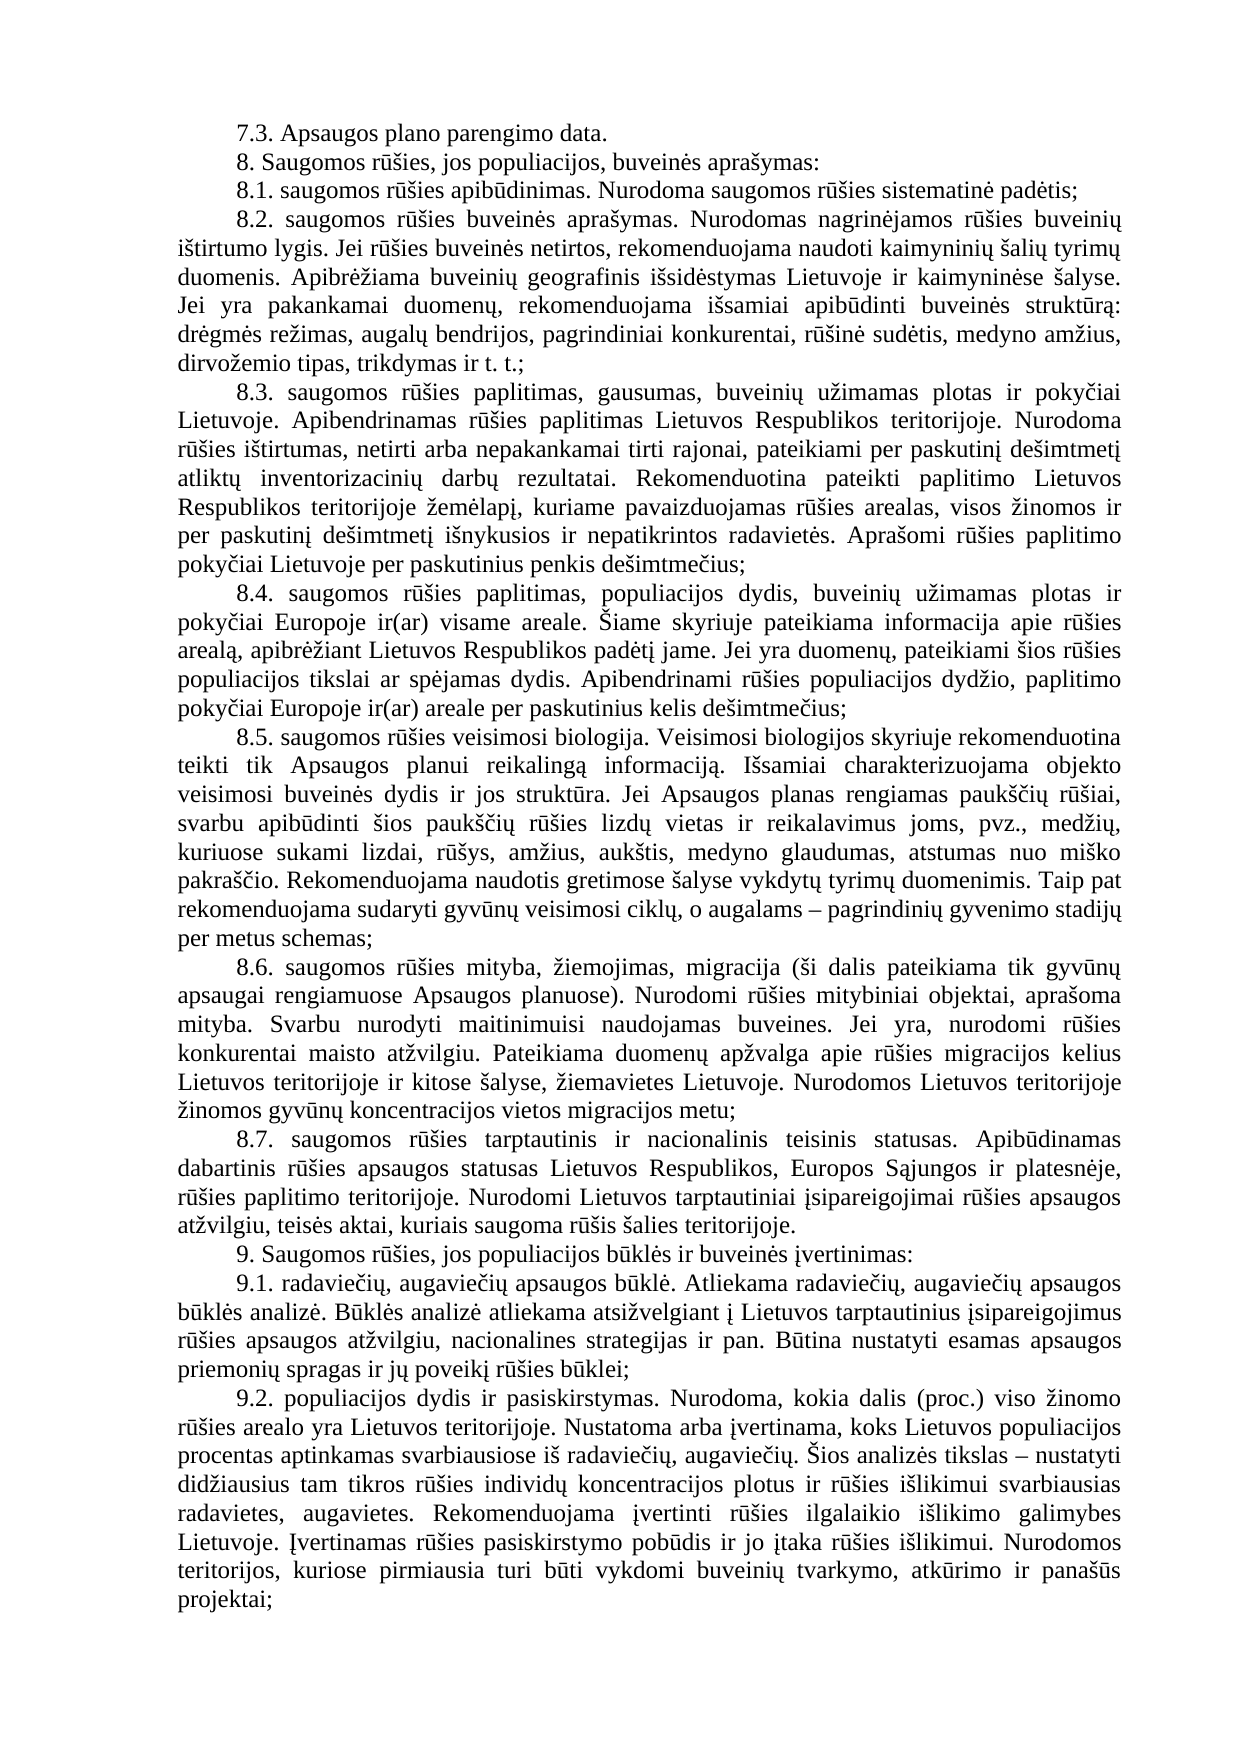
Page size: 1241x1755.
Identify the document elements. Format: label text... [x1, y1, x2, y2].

text 7.3. Apsaugos plano parengimo data. [177, 118, 1122, 147]
text 8.5. saugomos rūšies veisimosi biologija. Veisimosi biologijos skyriuje rekomenduotina teikti tik Apsaugos planui reikalingą informaciją. Išsamiai charakterizuojama objekto veisimosi buveinės dydis ir jos struktūra. Jei Apsaugos planas rengiamas paukščių rūšiai, svarbu apibūdinti šios paukščių rūšies lizdų vietas ir reikalavimus joms, pvz., medžių, kuriuose sukami lizdai, rūšys, amžius, aukštis, medyno glaudumas, atstumas nuo miško pakraščio. Rekomenduojama naudotis gretimose šalyse vykdytų tyrimų duomenimis. Taip pat rekomenduojama sudaryti gyvūnų veisimosi ciklų, o augalams – pagrindinių gyvenimo stadijų per metus schemas; [177, 722, 1122, 952]
text 8.2. saugomos rūšies buveinės aprašymas. Nurodomas nagrinėjamos rūšies buveinių ištirtumo lygis. Jei rūšies buveinės netirtos, rekomenduojama naudoti kaimyninių šalių tyrimų duomenis. Apibrėžiama buveinių geografinis išsidėstymas Lietuvoje ir kaimyninėse šalyse. Jei yra pakankamai duomenų, rekomenduojama išsamiai apibūdinti buveinės struktūrą: drėgmės režimas, augalų bendrijos, pagrindiniai konkurentai, rūšinė sudėtis, medyno amžius, dirvožemio tipas, trikdymas ir t. t.; [177, 204, 1122, 377]
text 8.6. saugomos rūšies mityba, žiemojimas, migracija (ši dalis pateikiama tik gyvūnų apsaugai rengiamuose Apsaugos planuose). Nurodomi rūšies mitybiniai objektai, aprašoma mityba. Svarbu nurodyti maitinimuisi naudojamas buveines. Jei yra, nurodomi rūšies konkurentai maisto atžvilgiu. Pateikiama duomenų apžvalga apie rūšies migracijos kelius Lietuvos teritorijoje ir kitose šalyse, žiemavietes Lietuvoje. Nurodomos Lietuvos teritorijoje žinomos gyvūnų koncentracijos vietos migracijos metu; [177, 952, 1122, 1124]
text 8. Saugomos rūšies, jos populiacijos, buveinės aprašymas: [177, 147, 1122, 176]
text 8.4. saugomos rūšies paplitimas, populiacijos dydis, buveinių užimamas plotas ir pokyčiai Europoje ir(ar) visame areale. Šiame skyriuje pateikiama informacija apie rūšies arealą, apibrėžiant Lietuvos Respublikos padėtį jame. Jei yra duomenų, pateikiami šios rūšies populiacijos tikslai ar spėjamas dydis. Apibendrinami rūšies populiacijos dydžio, paplitimo pokyčiai Europoje ir(ar) areale per paskutinius kelis dešimtmečius; [177, 578, 1122, 722]
text 8.3. saugomos rūšies paplitimas, gausumas, buveinių užimamas plotas ir pokyčiai Lietuvoje. Apibendrinamas rūšies paplitimas Lietuvos Respublikos teritorijoje. Nurodoma rūšies ištirtumas, netirti arba nepakankamai tirti rajonai, pateikiami per paskutinį dešimtmetį atliktų inventorizacinių darbų rezultatai. Rekomenduotina pateikti paplitimo Lietuvos Respublikos teritorijoje žemėlapį, kuriame pavaizduojamas rūšies arealas, visos žinomos ir per paskutinį dešimtmetį išnykusios ir nepatikrintos radavietės. Aprašomi rūšies paplitimo pokyčiai Lietuvoje per paskutinius penkis dešimtmečius; [177, 377, 1122, 578]
text 8.7. saugomos rūšies tarptautinis ir nacionalinis teisinis statusas. Apibūdinamas dabartinis rūšies apsaugos statusas Lietuvos Respublikos, Europos Sąjungos ir platesnėje, rūšies paplitimo teritorijoje. Nurodomi Lietuvos tarptautiniai įsipareigojimai rūšies apsaugos atžvilgiu, teisės aktai, kuriais saugoma rūšis šalies teritorijoje. [177, 1124, 1122, 1239]
text 9. Saugomos rūšies, jos populiacijos būklės ir buveinės įvertinimas: [177, 1239, 1122, 1268]
text 9.1. radaviečių, augaviečių apsaugos būklė. Atliekama radaviečių, augaviečių apsaugos būklės analizė. Būklės analizė atliekama atsižvelgiant į Lietuvos tarptautinius įsipareigojimus rūšies apsaugos atžvilgiu, nacionalines strategijas ir pan. Būtina nustatyti esamas apsaugos priemonių spragas ir jų poveikį rūšies būklei; [177, 1268, 1122, 1383]
text 9.2. populiacijos dydis ir pasiskirstymas. Nurodoma, kokia dalis (proc.) viso žinomo rūšies arealo yra Lietuvos teritorijoje. Nustatoma arba įvertinama, koks Lietuvos populiacijos procentas aptinkamas svarbiausiose iš radaviečių, augaviečių. Šios analizės tikslas – nustatyti didžiausius tam tikros rūšies individų koncentracijos plotus ir rūšies išlikimui svarbiausias radavietes, augavietes. Rekomenduojama įvertinti rūšies ilgalaikio išlikimo galimybes Lietuvoje. Įvertinamas rūšies pasiskirstymo pobūdis ir jo įtaka rūšies išlikimui. Nurodomos teritorijos, kuriose pirmiausia turi būti vykdomi buveinių tvarkymo, atkūrimo ir panašūs projektai; [177, 1383, 1122, 1613]
text 8.1. saugomos rūšies apibūdinimas. Nurodoma saugomos rūšies sistematinė padėtis; [177, 176, 1122, 204]
